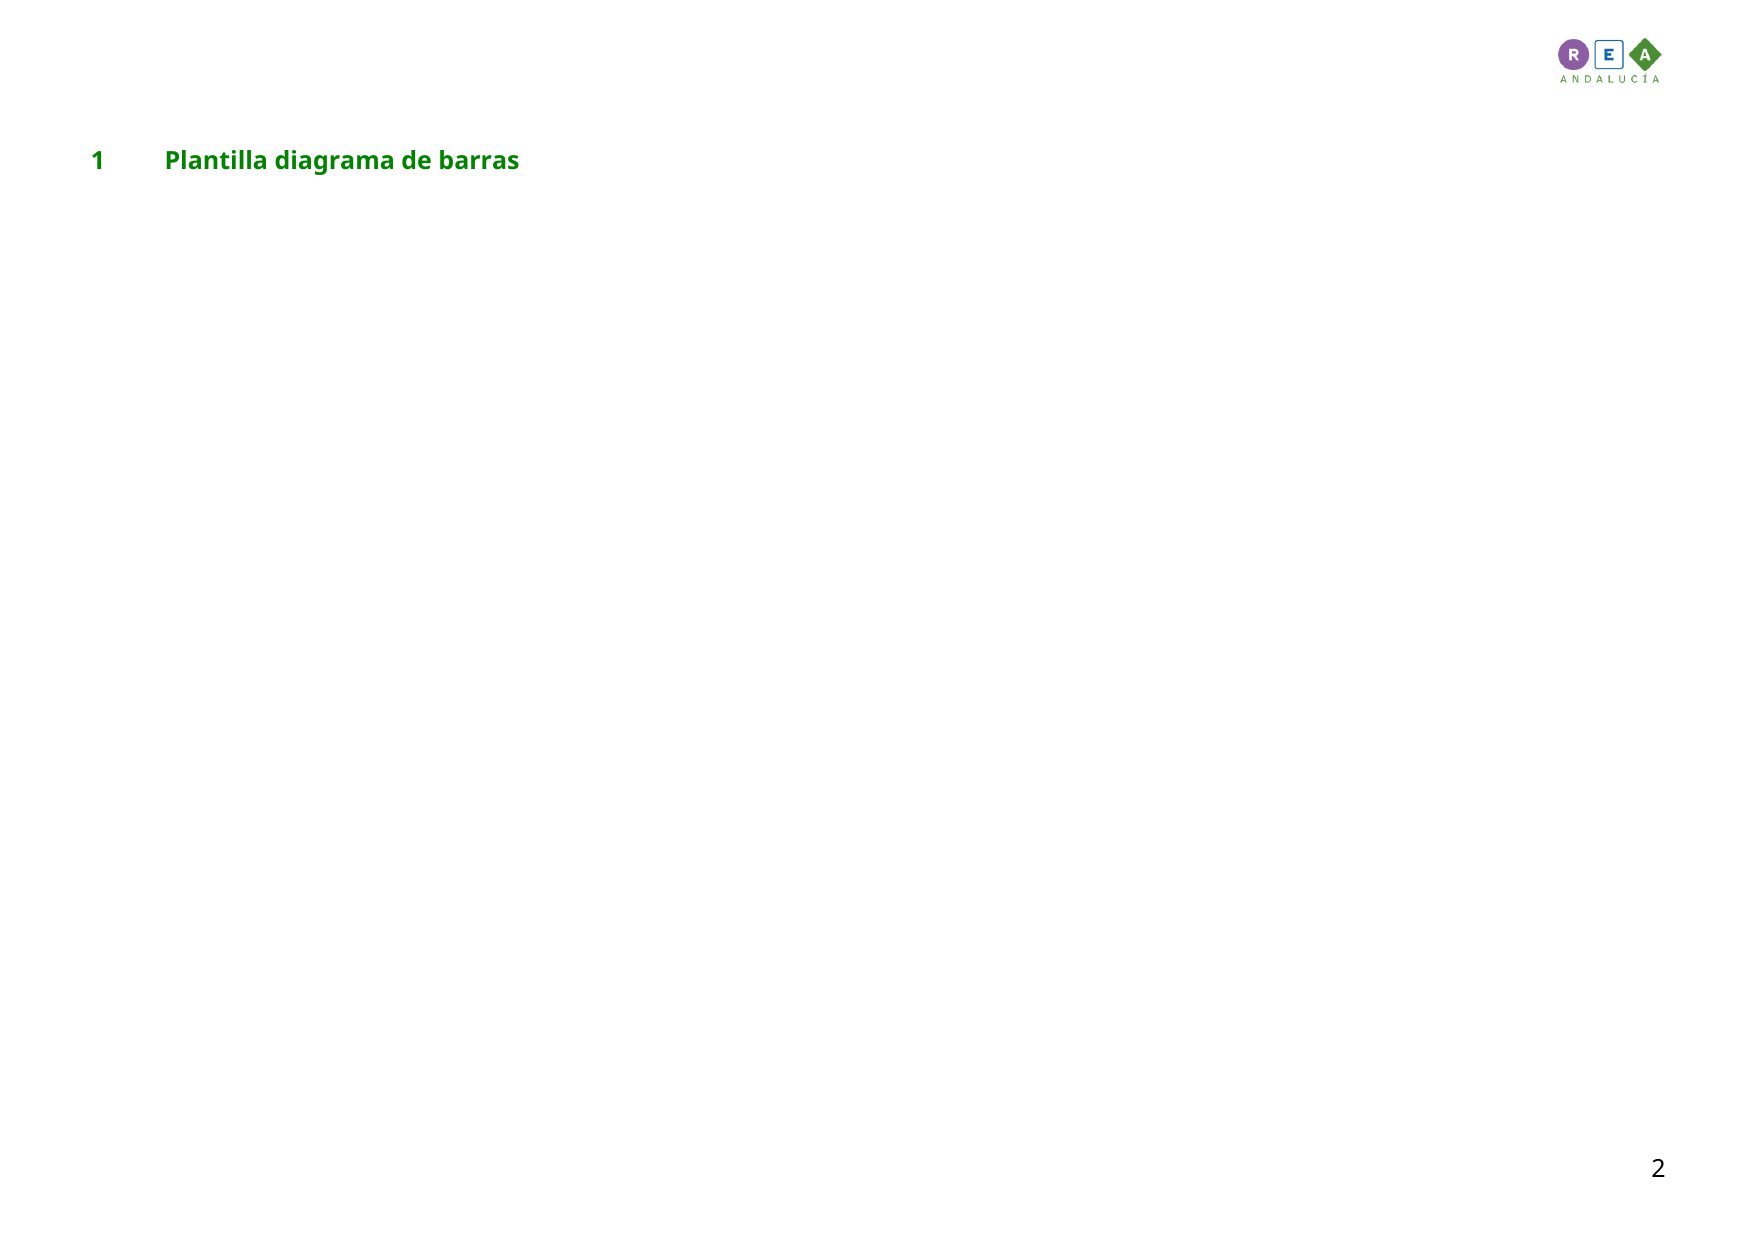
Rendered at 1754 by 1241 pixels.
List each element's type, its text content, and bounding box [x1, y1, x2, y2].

subtitle Plantilla diagrama de barras [91, 143, 1665, 177]
